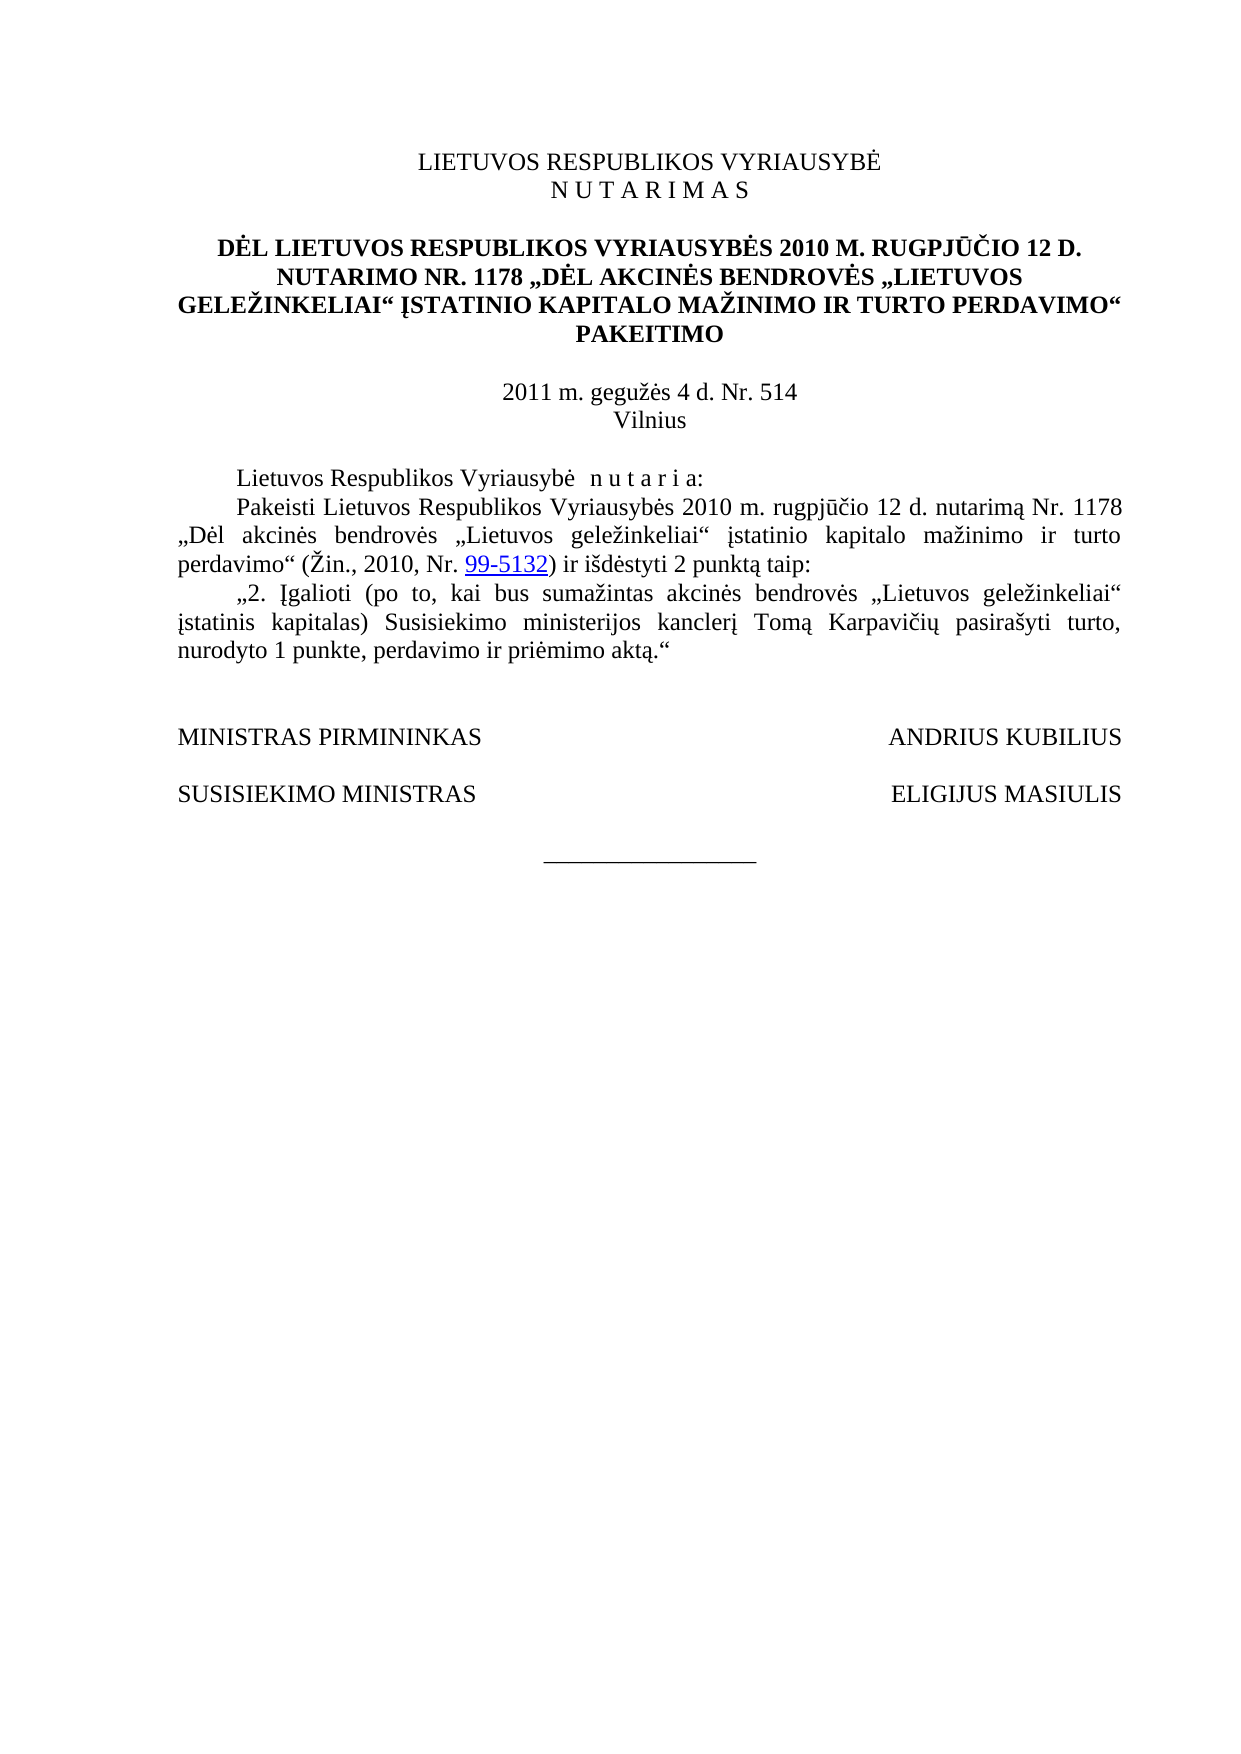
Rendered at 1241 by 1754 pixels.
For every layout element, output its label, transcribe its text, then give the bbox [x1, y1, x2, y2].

text Lietuvos Respublikos Vyriausybė nutaria: [177, 463, 1122, 492]
text SUSISIEKIMO MINISTRAS ELIGIJUS MASIULIS [177, 779, 1122, 808]
text „2. Įgalioti (po to, kai bus sumažintas akcinės bendrovės „Lietuvos geležinkeliai“ įstatinis kapitalas) Susisiekimo ministerijos kanclerį Tomą Karpavičių pasirašyti turto, nurodyto 1 punkte, perdavimo ir priėmimo aktą.“ [177, 578, 1122, 664]
text NUTARIMAS [177, 176, 1122, 204]
text Pakeisti Lietuvos Respublikos Vyriausybės 2010 m. rugpjūčio 12 d. nutarimą Nr. 1178 „Dėl akcinės bendrovės „Lietuvos geležinkeliai“ įstatinio kapitalo mažinimo ir turto perdavimo“ (Žin., 2010, Nr. 99-5132) ir išdėstyti 2 punktą taip: [177, 492, 1122, 578]
text _________________ [177, 837, 1122, 866]
text Lietuvos Respublikos Vyriausybė [177, 147, 1122, 176]
text DĖL LIETUVOS RESPUBLIKOS VYRIAUSYBĖS 2010 M. RUGPJŪČIO 12 D. NUTARIMO NR. 1178 „DĖL AKCINĖS BENDROVĖS „LIETUVOS GELEŽINKELIAI“ ĮSTATINIO KAPITALO MAŽINIMO IR TURTO PERDAVIMO“ PAKEITIMO [177, 233, 1122, 348]
text MINISTRAS PIRMININKAS ANDRIUS KUBILIUS [177, 722, 1122, 751]
text 2011 m. gegužės 4 d. Nr. 514 [177, 377, 1122, 406]
text Vilnius [177, 406, 1122, 434]
